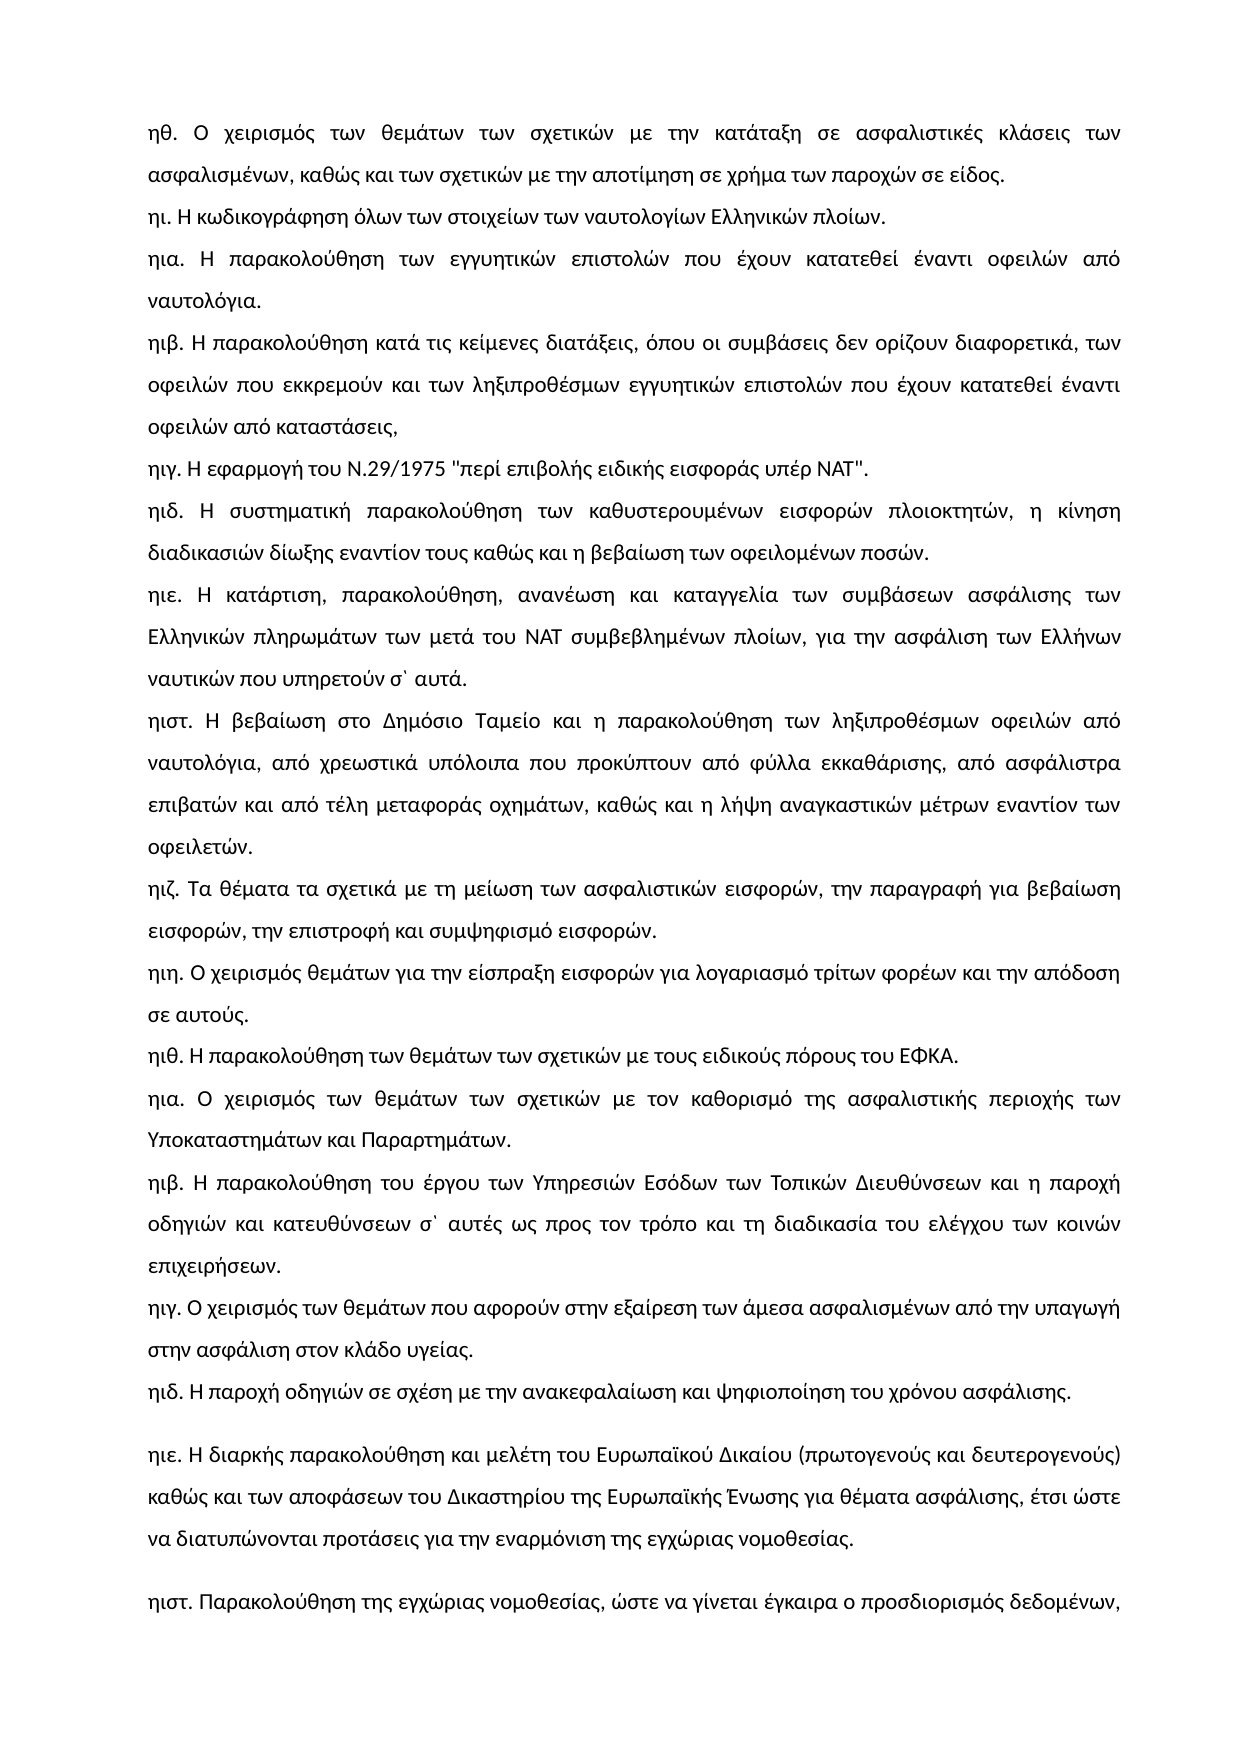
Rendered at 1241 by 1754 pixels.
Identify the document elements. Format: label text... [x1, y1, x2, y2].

text ηιε. Η κατάρτιση, παρακολούθηση, ανανέωση και καταγγελία των συμβάσεων ασφάλισης των Ελληνικών πληρωμάτων των μετά του ΝΑΤ συμβεβλημένων πλοίων, για την ασφάλιση των Ελλήνων ναυτικών που υπηρετούν σ` αυτά. [148, 580, 1122, 692]
text ηια. Η παρακολούθηση των εγγυητικών επιστολών που έχουν κατατεθεί έναντι οφειλών από ναυτολόγια. [148, 244, 1122, 314]
text ηιδ. Η συστηματική παρακολούθηση των καθυστερουμένων εισφορών πλοιοκτητών, η κίνηση διαδικασιών δίωξης εναντίον τους καθώς και η βεβαίωση των οφειλομένων ποσών. [148, 496, 1122, 566]
text ηιε. Η διαρκής παρακολούθηση και μελέτη του Ευρωπαϊκού Δικαίου (πρωτογενούς και δευτερογενούς) καθώς και των αποφάσεων του Δικαστηρίου της Ευρωπαϊκής Ένωσης για θέματα ασφάλισης, έτσι ώστε να διατυπώνονται προτάσεις για την εναρμόνιση της εγχώριας νομοθεσίας. [148, 1440, 1122, 1552]
text ηιδ. Η παροχή οδηγιών σε σχέση με την ανακεφαλαίωση και ψηφιοποίηση του χρόνου ασφάλισης. [148, 1377, 1122, 1406]
text ηιγ. Ο χειρισμός των θεμάτων που αφορούν στην εξαίρεση των άμεσα ασφαλισμένων από την υπαγωγή στην ασφάλιση στον κλάδο υγείας. [148, 1293, 1122, 1363]
text ηιη. Ο χειρισμός θεμάτων για την είσπραξη εισφορών για λογαριασμό τρίτων φορέων και την απόδοση σε αυτούς. [148, 958, 1122, 1028]
text ηι. Η κωδικογράφηση όλων των στοιχείων των ναυτολογίων Ελληνικών πλοίων. [148, 202, 1122, 230]
text ηιβ. Η παρακολούθηση κατά τις κείμενες διατάξεις, όπου οι συμβάσεις δεν ορίζουν διαφορετικά, των οφειλών που εκκρεμούν και των ληξιπροθέσμων εγγυητικών επιστολών που έχουν κατατεθεί έναντι οφειλών από καταστάσεις, [148, 328, 1122, 440]
text ηιγ. Η εφαρμογή του Ν.29/1975 "περί επιβολής ειδικής εισφοράς υπέρ ΝΑΤ". [148, 454, 1122, 482]
text ηιβ. Η παρακολούθηση του έργου των Υπηρεσιών Εσόδων των Τοπικών Διευθύνσεων και η παροχή οδηγιών και κατευθύνσεων σ` αυτές ως προς τον τρόπο και τη διαδικασία του ελέγχου των κοινών επιχειρήσεων. [148, 1168, 1122, 1279]
text ηιθ. Η παρακολούθηση των θεμάτων των σχετικών με τους ειδικούς πόρους του ΕΦΚΑ. [148, 1042, 1122, 1070]
text ηια. Ο χειρισμός των θεμάτων των σχετικών με τον καθορισμό της ασφαλιστικής περιοχής των Υποκαταστημάτων και Παραρτημάτων. [148, 1084, 1122, 1154]
text ηιστ. Παρακολούθηση της εγχώριας νομοθεσίας, ώστε να γίνεται έγκαιρα ο προσδιορισμός δεδομένων, [148, 1587, 1122, 1615]
text ηθ. Ο χειρισμός των θεμάτων των σχετικών με την κατάταξη σε ασφαλιστικές κλάσεις των ασφαλισμένων, καθώς και των σχετικών με την αποτίμηση σε χρήμα των παροχών σε είδος. [148, 118, 1122, 188]
text ηιστ. Η βεβαίωση στο Δημόσιο Ταμείο και η παρακολούθηση των ληξιπροθέσμων οφειλών από ναυτολόγια, από χρεωστικά υπόλοιπα που προκύπτουν από φύλλα εκκαθάρισης, από ασφάλιστρα επιβατών και από τέλη μεταφοράς οχημάτων, καθώς και η λήψη αναγκαστικών μέτρων εναντίον των οφειλετών. [148, 706, 1122, 860]
text ηιζ. Τα θέματα τα σχετικά με τη μείωση των ασφαλιστικών εισφορών, την παραγραφή για βεβαίωση εισφορών, την επιστροφή και συμψηφισμό εισφορών. [148, 874, 1122, 944]
